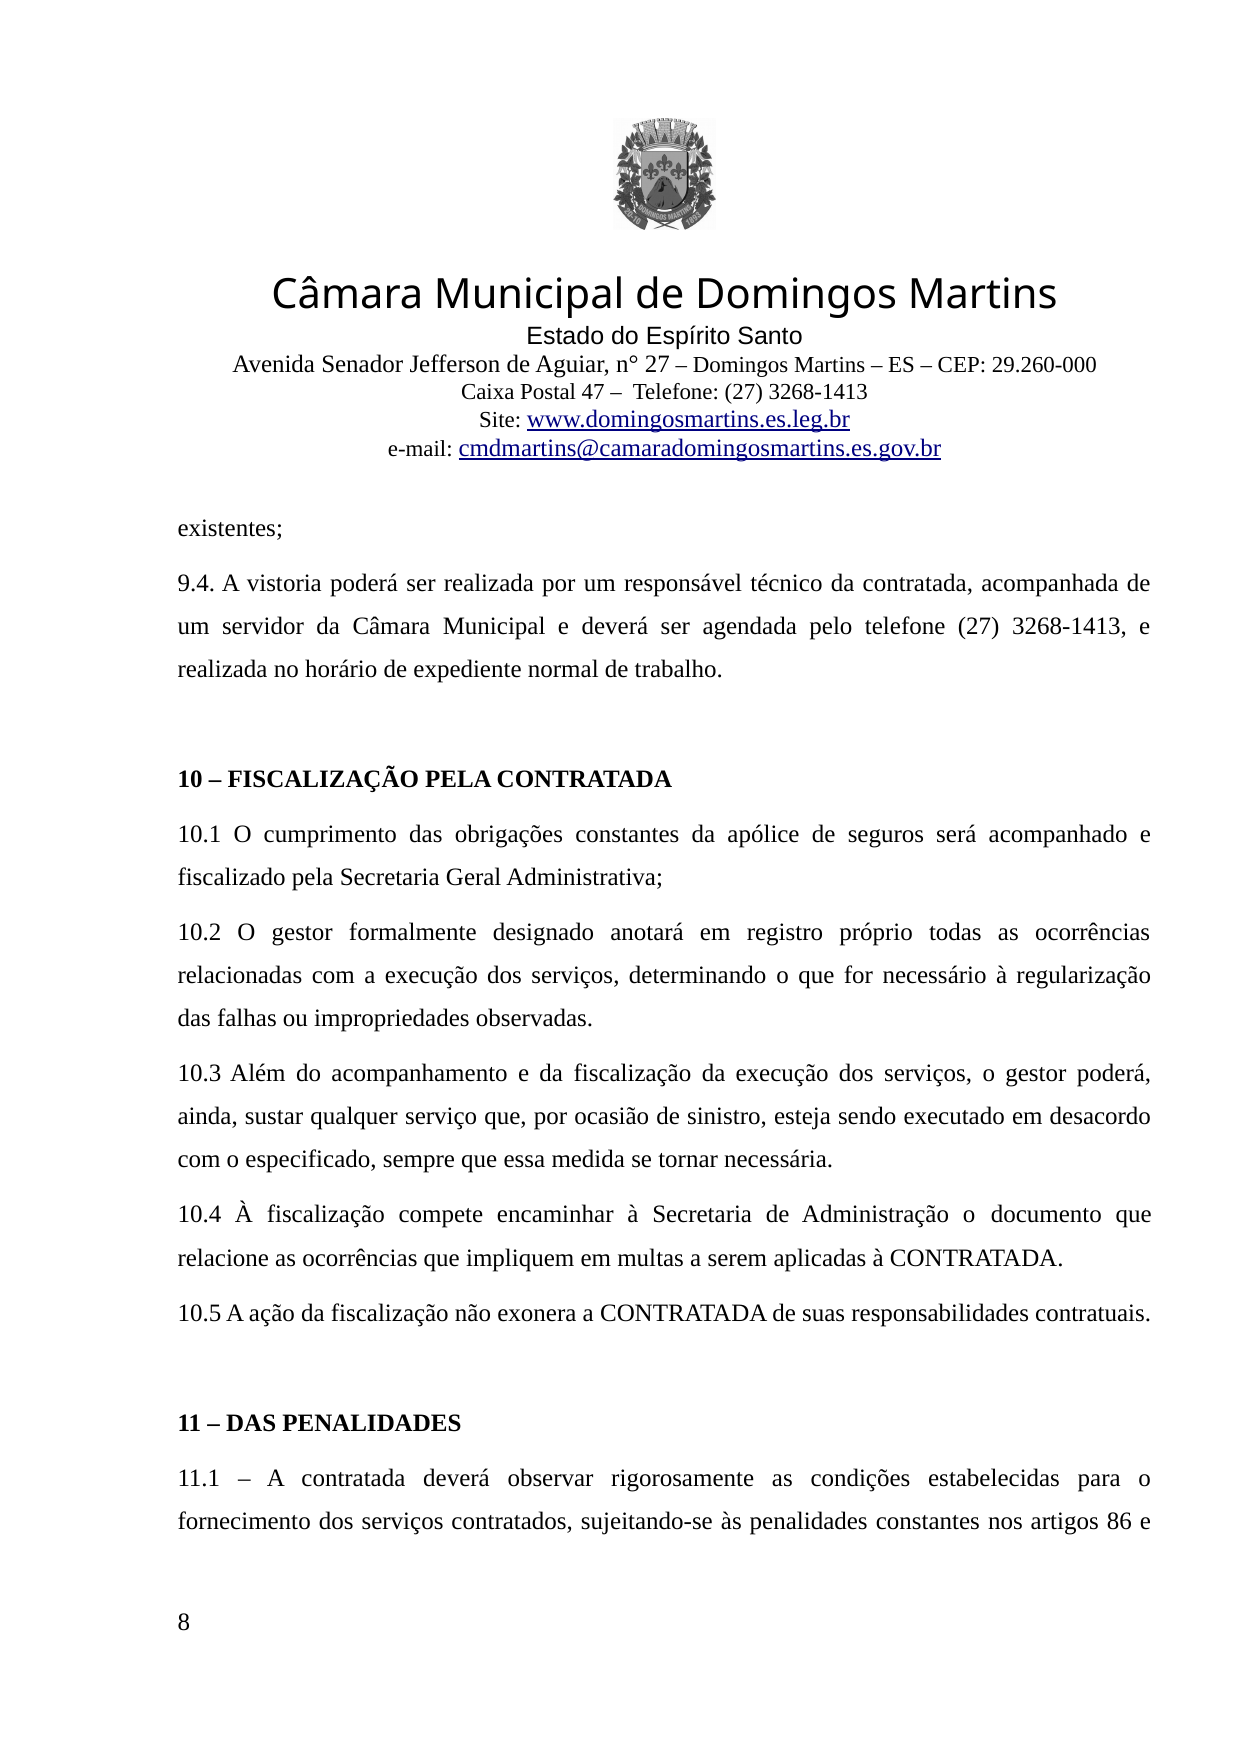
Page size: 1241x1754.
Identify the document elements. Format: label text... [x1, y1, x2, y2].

text 10.3 Além do acompanhamento e da fiscalização da execução dos serviços, o gestor poderá, ainda, sustar qualquer serviço que, por ocasião de sinistro, esteja sendo executado em desacordo com o especificado, sempre que essa medida se tornar necessária. [177, 1058, 1152, 1173]
text 11.1 – A contratada deverá observar rigorosamente as condições estabelecidas para o fornecimento dos serviços contratados, sujeitando-se às penalidades constantes nos artigos 86 e [177, 1463, 1152, 1534]
text 10.1 O cumprimento das obrigações constantes da apólice de seguros será acompanhado e fiscalizado pela Secretaria Geral Administrativa; [177, 819, 1152, 891]
text existentes; [177, 513, 1152, 541]
text 10 – FISCALIZAÇÃO PELA CONTRATADA [177, 764, 1152, 793]
text 11 – DAS PENALIDADES [177, 1408, 1152, 1436]
text 10.5 A ação da fiscalização não exonera a CONTRATADA de suas responsabilidades contratuais. [177, 1298, 1152, 1326]
text 9.4. A vistoria poderá ser realizada por um responsável técnico da contratada, acompanhada de um servidor da Câmara Municipal e deverá ser agendada pelo telefone (27) 3268-1413, e realizada no horário de expediente normal de trabalho. [177, 568, 1152, 683]
text 10.4 À fiscalização compete encaminhar à Secretaria de Administração o documento que relacione as ocorrências que impliquem em multas a serem aplicadas à CONTRATADA. [177, 1199, 1152, 1271]
text 10.2 O gestor formalmente designado anotará em registro próprio todas as ocorrências relacionadas com a execução dos serviços, determinando o que for necessário à regularização das falhas ou impropriedades observadas. [177, 917, 1152, 1032]
